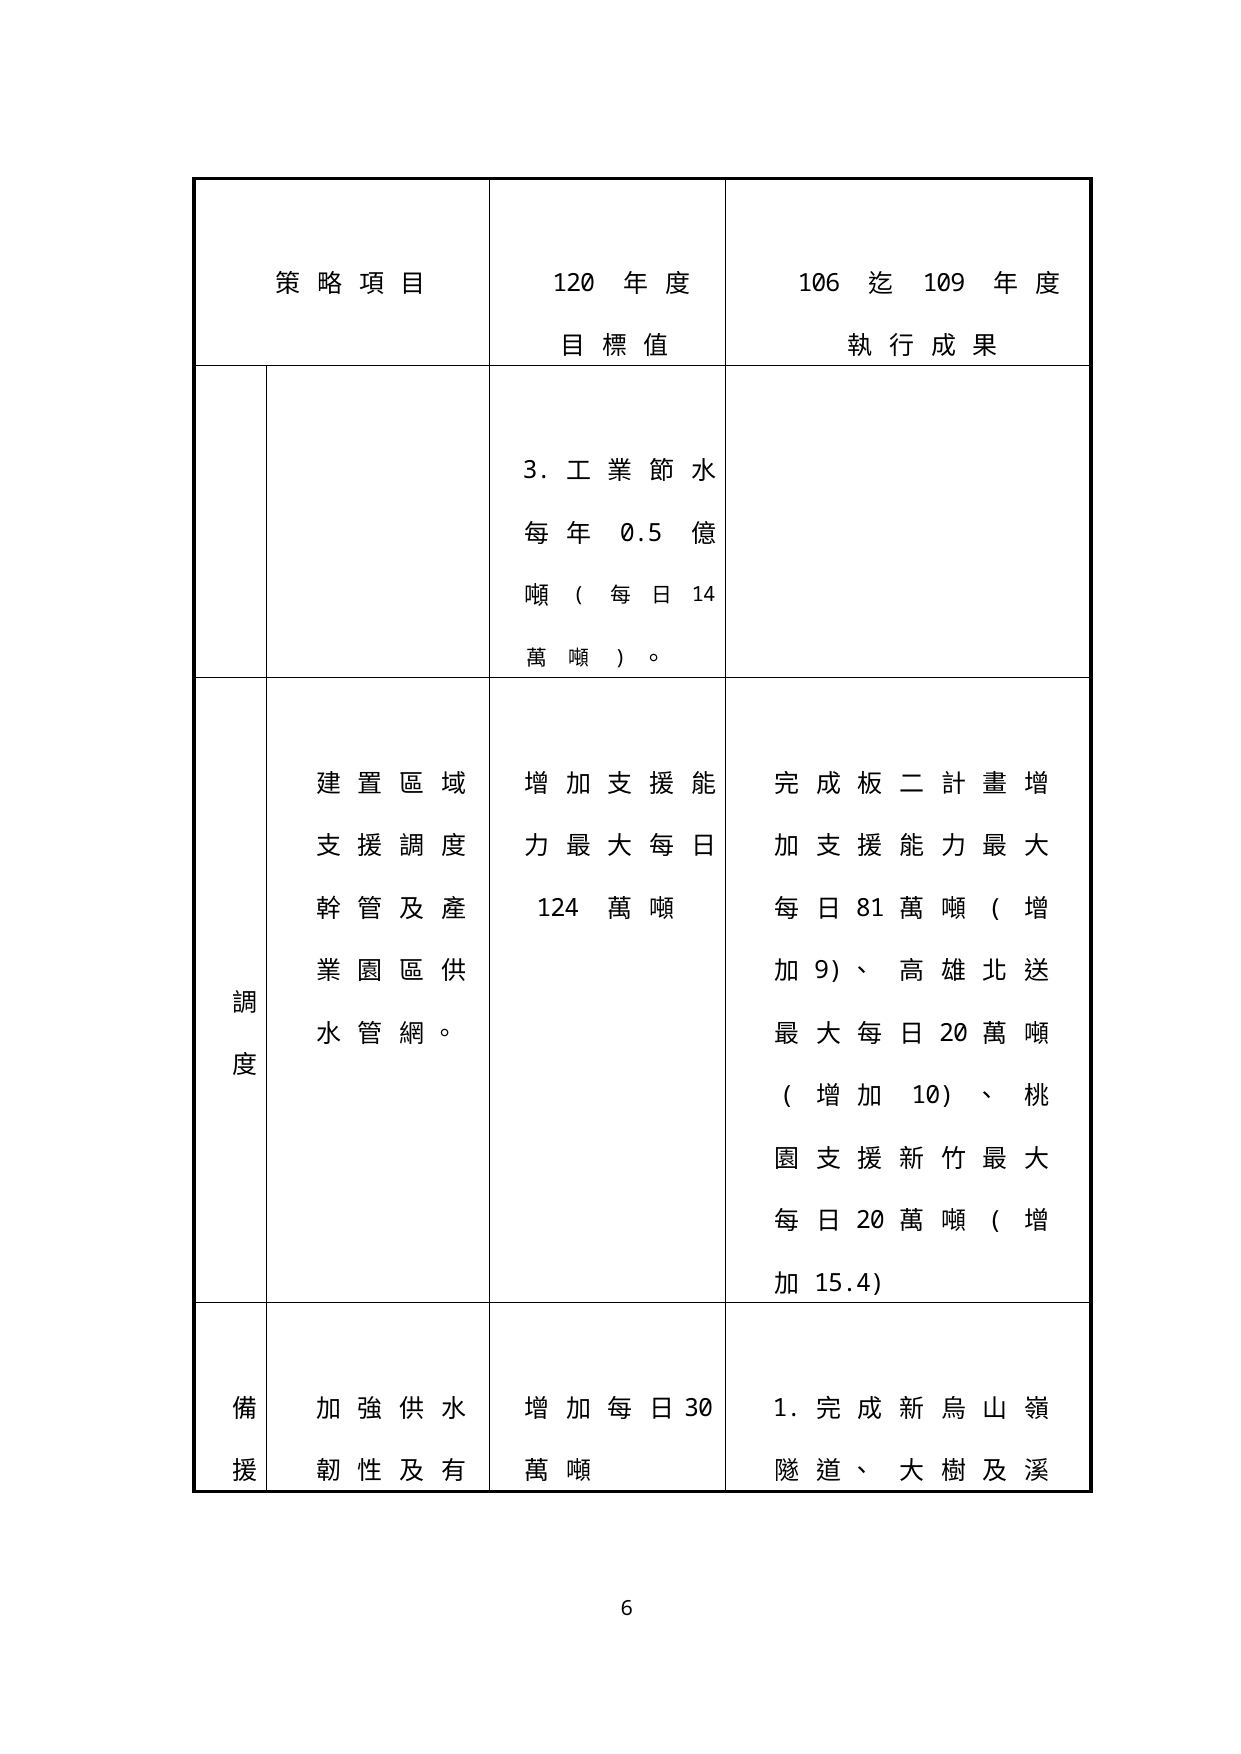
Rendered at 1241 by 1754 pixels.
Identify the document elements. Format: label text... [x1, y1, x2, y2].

table_cell 增加每日30萬噸 [490, 1303, 725, 1490]
table_cell 加強供水韌性及有 [267, 1303, 489, 1490]
table_cell [196, 366, 266, 677]
table_header 策略項目 [196, 180, 489, 365]
table_cell 3.工業節水每年0.5億噸(每日14萬噸)。 [490, 366, 725, 677]
table_cell 建置區域支援調度幹管及產業園區供水管網。 [267, 678, 489, 1302]
table_header 106迄109年度執行成果 [726, 180, 1089, 365]
table_cell 增加支援能力最大每日124萬噸 [490, 678, 725, 1302]
table_cell 1.完成新烏山嶺隧道、大樹及溪 [726, 1303, 1089, 1490]
table_cell 備援 [196, 1303, 266, 1490]
table_cell 完成板二計畫增加支援能力最大每日81萬噸(增加9)、高雄北送最大每日20萬噸(增加10)、桃園支援新竹最大每日20萬噸(增加15.4) [726, 678, 1089, 1302]
table_cell 調度 [196, 678, 266, 1302]
table_cell [267, 366, 489, 677]
table_header 120年度目標值 [490, 180, 725, 365]
table_cell [726, 366, 1089, 677]
